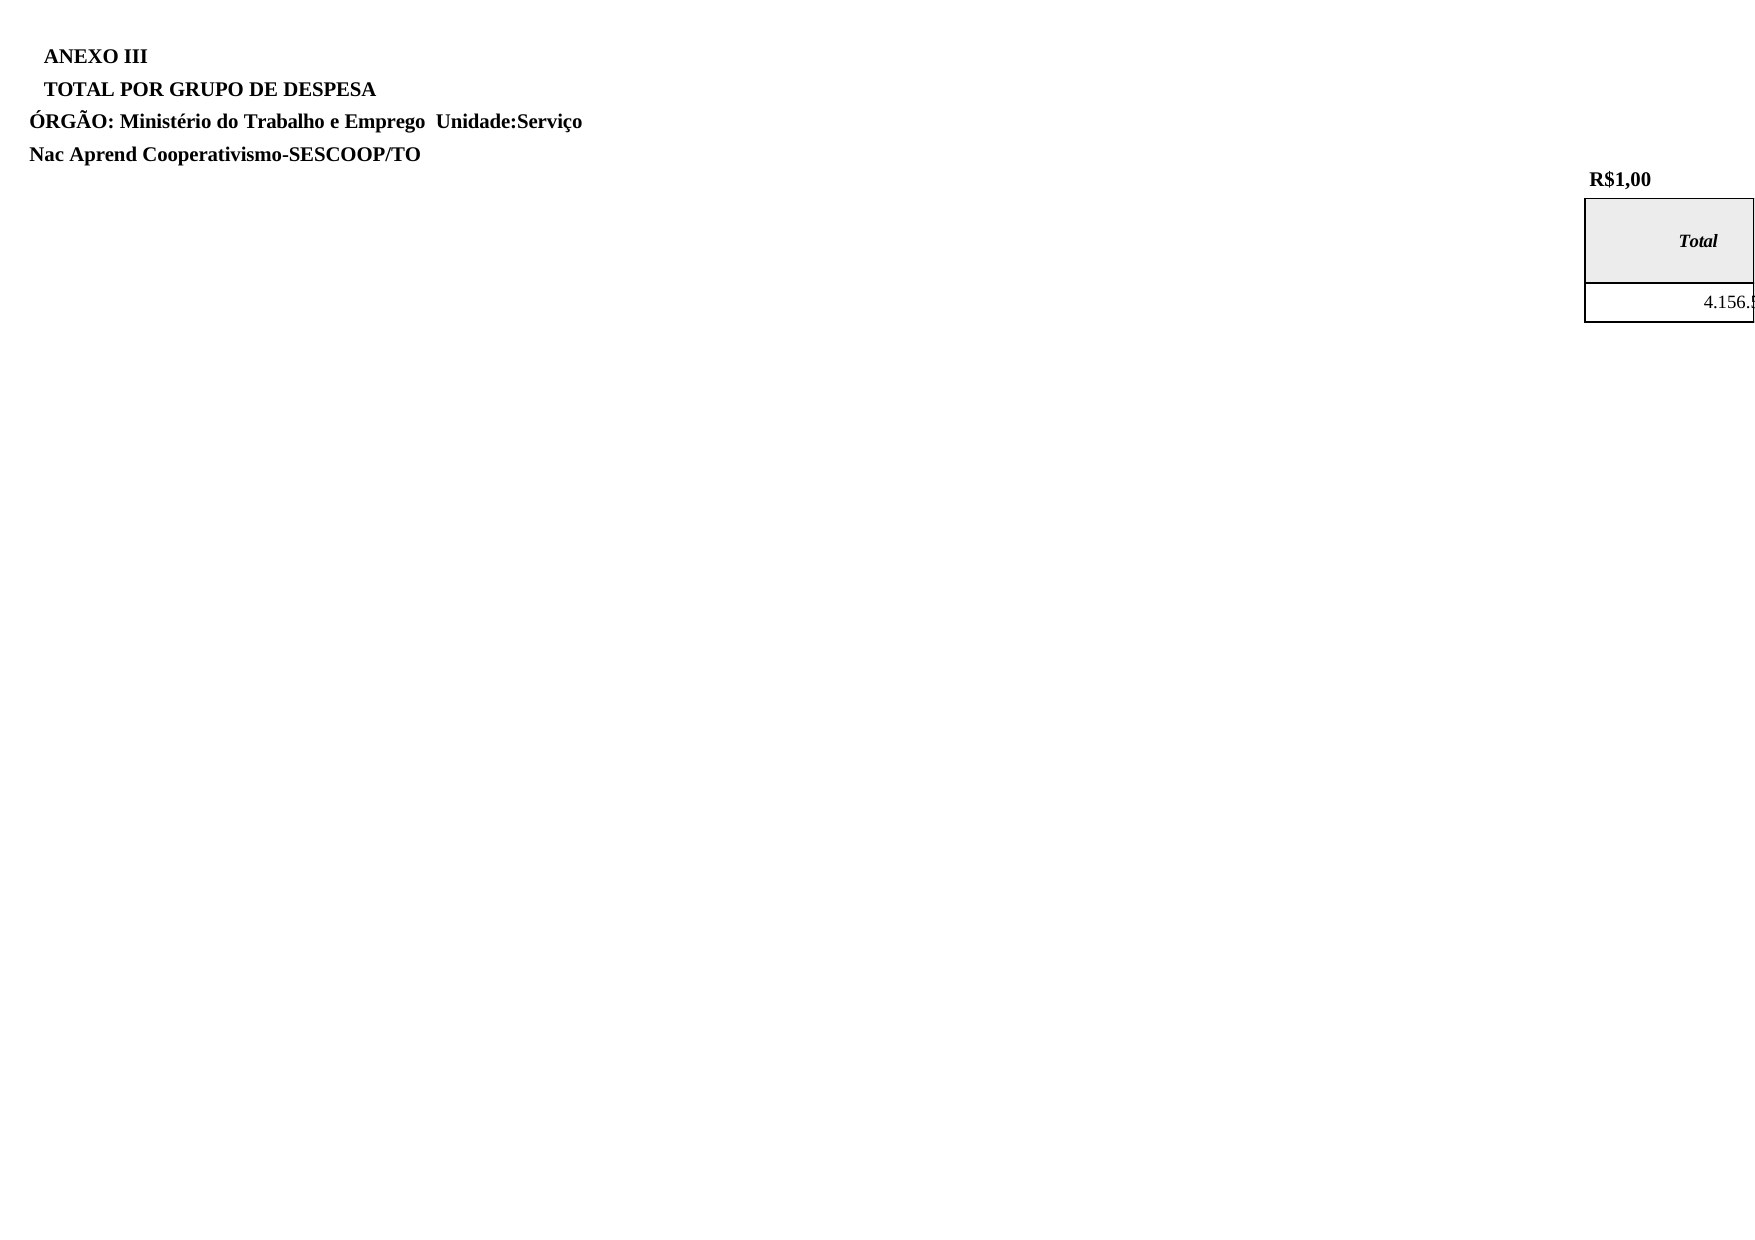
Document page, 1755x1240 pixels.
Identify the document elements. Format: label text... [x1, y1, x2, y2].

text ANEXO III [44, 44, 588, 68]
text TOTAL POR GRUPO DE DESPESA [44, 77, 588, 101]
table_cell 4.156.505,00 [1586, 284, 1753, 321]
text R$1,00 [1589, 167, 1662, 191]
table_header Total [1586, 199, 1753, 282]
text ÓRGÃO: Ministério do Trabalho e Emprego Unidade:Serviço Nac Aprend Cooperativismo-SESCOOP/TO [29, 109, 582, 166]
